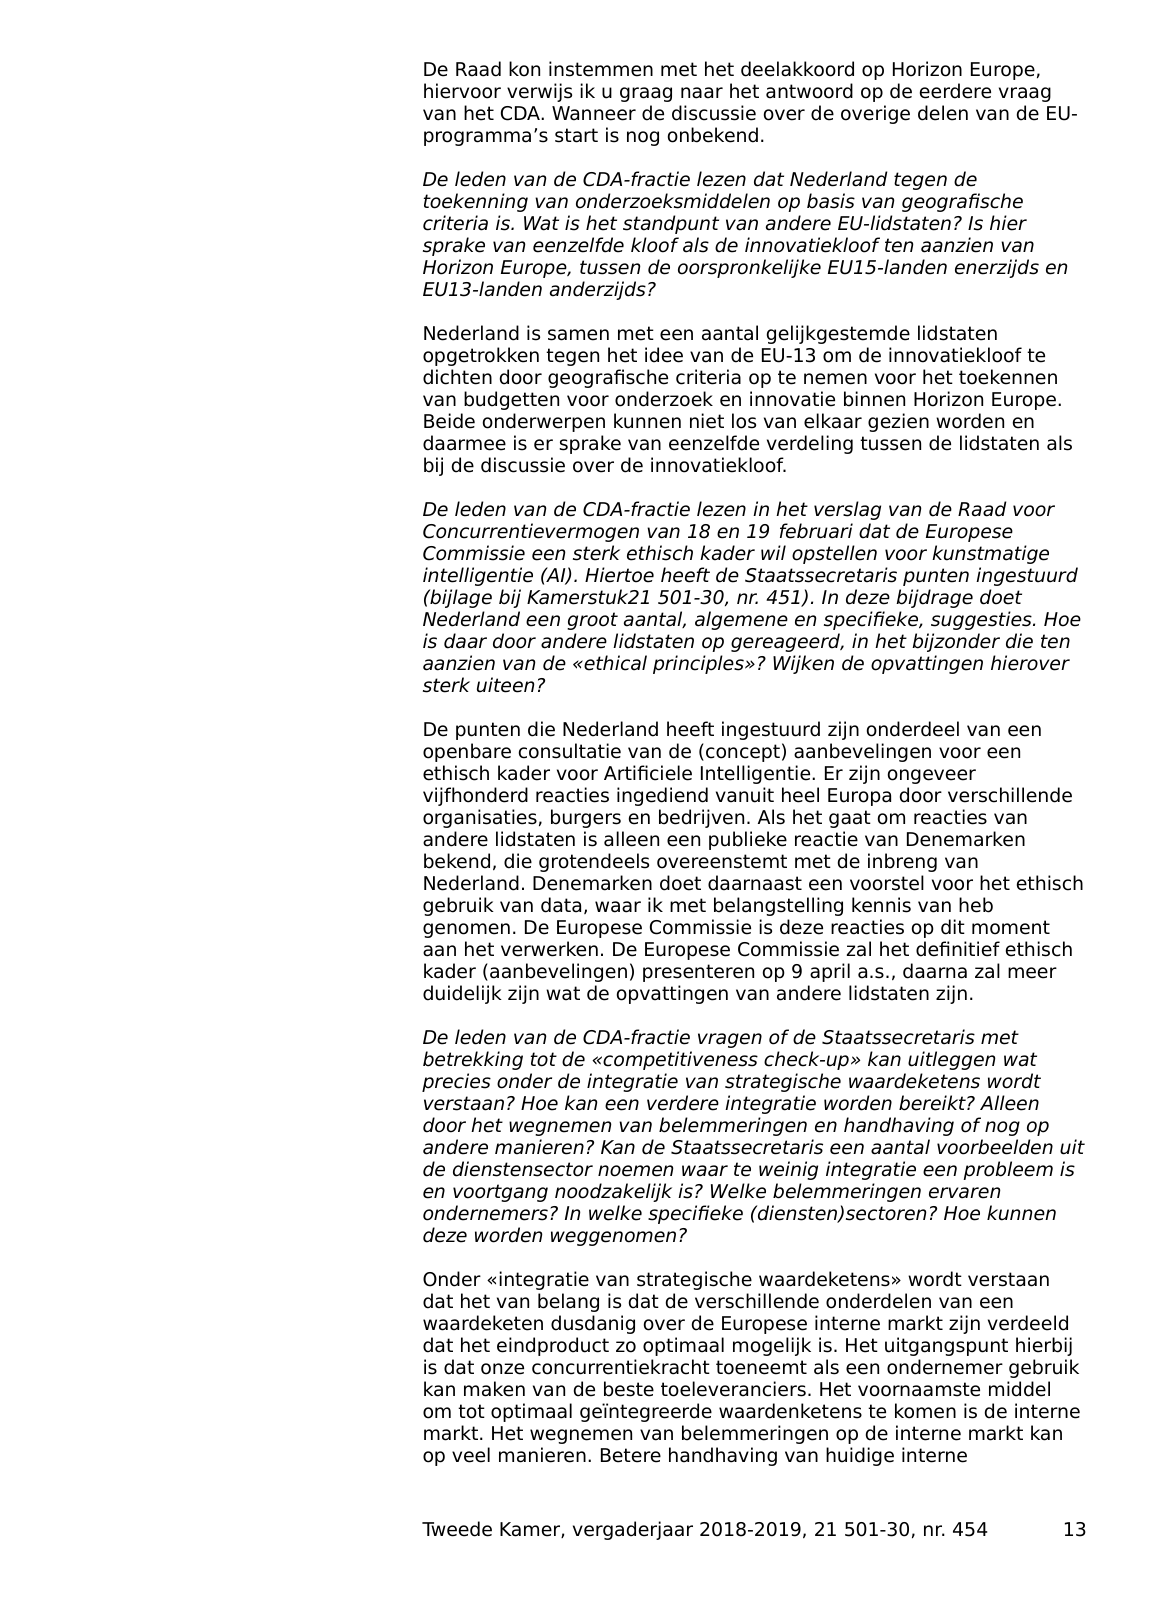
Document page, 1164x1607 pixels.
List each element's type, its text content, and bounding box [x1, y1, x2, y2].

text Nederland is samen met een aantal gelijkgestemde lidstaten opgetrokken tegen het idee van de EU-13 om de innovatiekloof te dichten door geografische criteria op te nemen voor het toekennen van budgetten voor onderzoek en innovatie binnen Horizon Europe. Beide onderwerpen kunnen niet los van elkaar gezien worden en daarmee is er sprake van eenzelfde verdeling tussen de lidstaten als bij de discussie over de innovatiekloof. [422, 323, 1087, 477]
text De Raad kon instemmen met het deelakkoord op Horizon Europe, hiervoor verwijs ik u graag naar het antwoord op de eerdere vraag van het CDA. Wanneer de discussie over de overige delen van de EU-programma’s start is nog onbekend. [422, 59, 1087, 147]
text De leden van de CDA-fractie vragen of de Staatssecretaris met betrekking tot de «competitiveness check-up» kan uitleggen wat precies onder de integratie van strategische waardeketens wordt verstaan? Hoe kan een verdere integratie worden bereikt? Alleen door het wegnemen van belemmeringen en handhaving of nog op andere manieren? Kan de Staatssecretaris een aantal voorbeelden uit de dienstensector noemen waar te weinig integratie een probleem is en voortgang noodzakelijk is? Welke belemmeringen ervaren ondernemers? In welke specifieke (diensten)sectoren? Hoe kunnen deze worden weggenomen? [422, 1027, 1087, 1247]
text De leden van de CDA-fractie lezen in het verslag van de Raad voor Concurrentievermogen van 18 en 19 februari dat de Europese Commissie een sterk ethisch kader wil opstellen voor kunstmatige intelligentie (AI). Hiertoe heeft de Staatssecretaris punten ingestuurd (bijlage bij Kamerstuk21 501-30, nr. 451). In deze bijdrage doet Nederland een groot aantal, algemene en specifieke, suggesties. Hoe is daar door andere lidstaten op gereageerd, in het bijzonder die ten aanzien van de «ethical principles»? Wijken de opvattingen hierover sterk uiteen? [422, 499, 1087, 697]
text De punten die Nederland heeft ingestuurd zijn onderdeel van een openbare consultatie van de (concept) aanbevelingen voor een ethisch kader voor Artificiele Intelligentie. Er zijn ongeveer vijfhonderd reacties ingediend vanuit heel Europa door verschillende organisaties, burgers en bedrijven. Als het gaat om reacties van andere lidstaten is alleen een publieke reactie van Denemarken bekend, die grotendeels overeenstemt met de inbreng van Nederland. Denemarken doet daarnaast een voorstel voor het ethisch gebruik van data, waar ik met belangstelling kennis van heb genomen. De Europese Commissie is deze reacties op dit moment aan het verwerken. De Europese Commissie zal het definitief ethisch kader (aanbevelingen) presenteren op 9 april a.s., daarna zal meer duidelijk zijn wat de opvattingen van andere lidstaten zijn. [422, 719, 1087, 1005]
text De leden van de CDA-fractie lezen dat Nederland tegen de toekenning van onderzoeksmiddelen op basis van geografische criteria is. Wat is het standpunt van andere EU-lidstaten? Is hier sprake van eenzelfde kloof als de innovatiekloof ten aanzien van Horizon Europe, tussen de oorspronkelijke EU15-landen enerzijds en EU13-landen anderzijds? [422, 169, 1087, 301]
text Onder «integratie van strategische waardeketens» wordt verstaan dat het van belang is dat de verschillende onderdelen van een waardeketen dusdanig over de Europese interne markt zijn verdeeld dat het eindproduct zo optimaal mogelijk is. Het uitgangspunt hierbij is dat onze concurrentiekracht toeneemt als een ondernemer gebruik kan maken van de beste toeleveranciers. Het voornaamste middel om tot optimaal geïntegreerde waardenketens te komen is de interne markt. Het wegnemen van belemmeringen op de interne markt kan op veel manieren. Betere handhaving van huidige interne [422, 1269, 1087, 1467]
